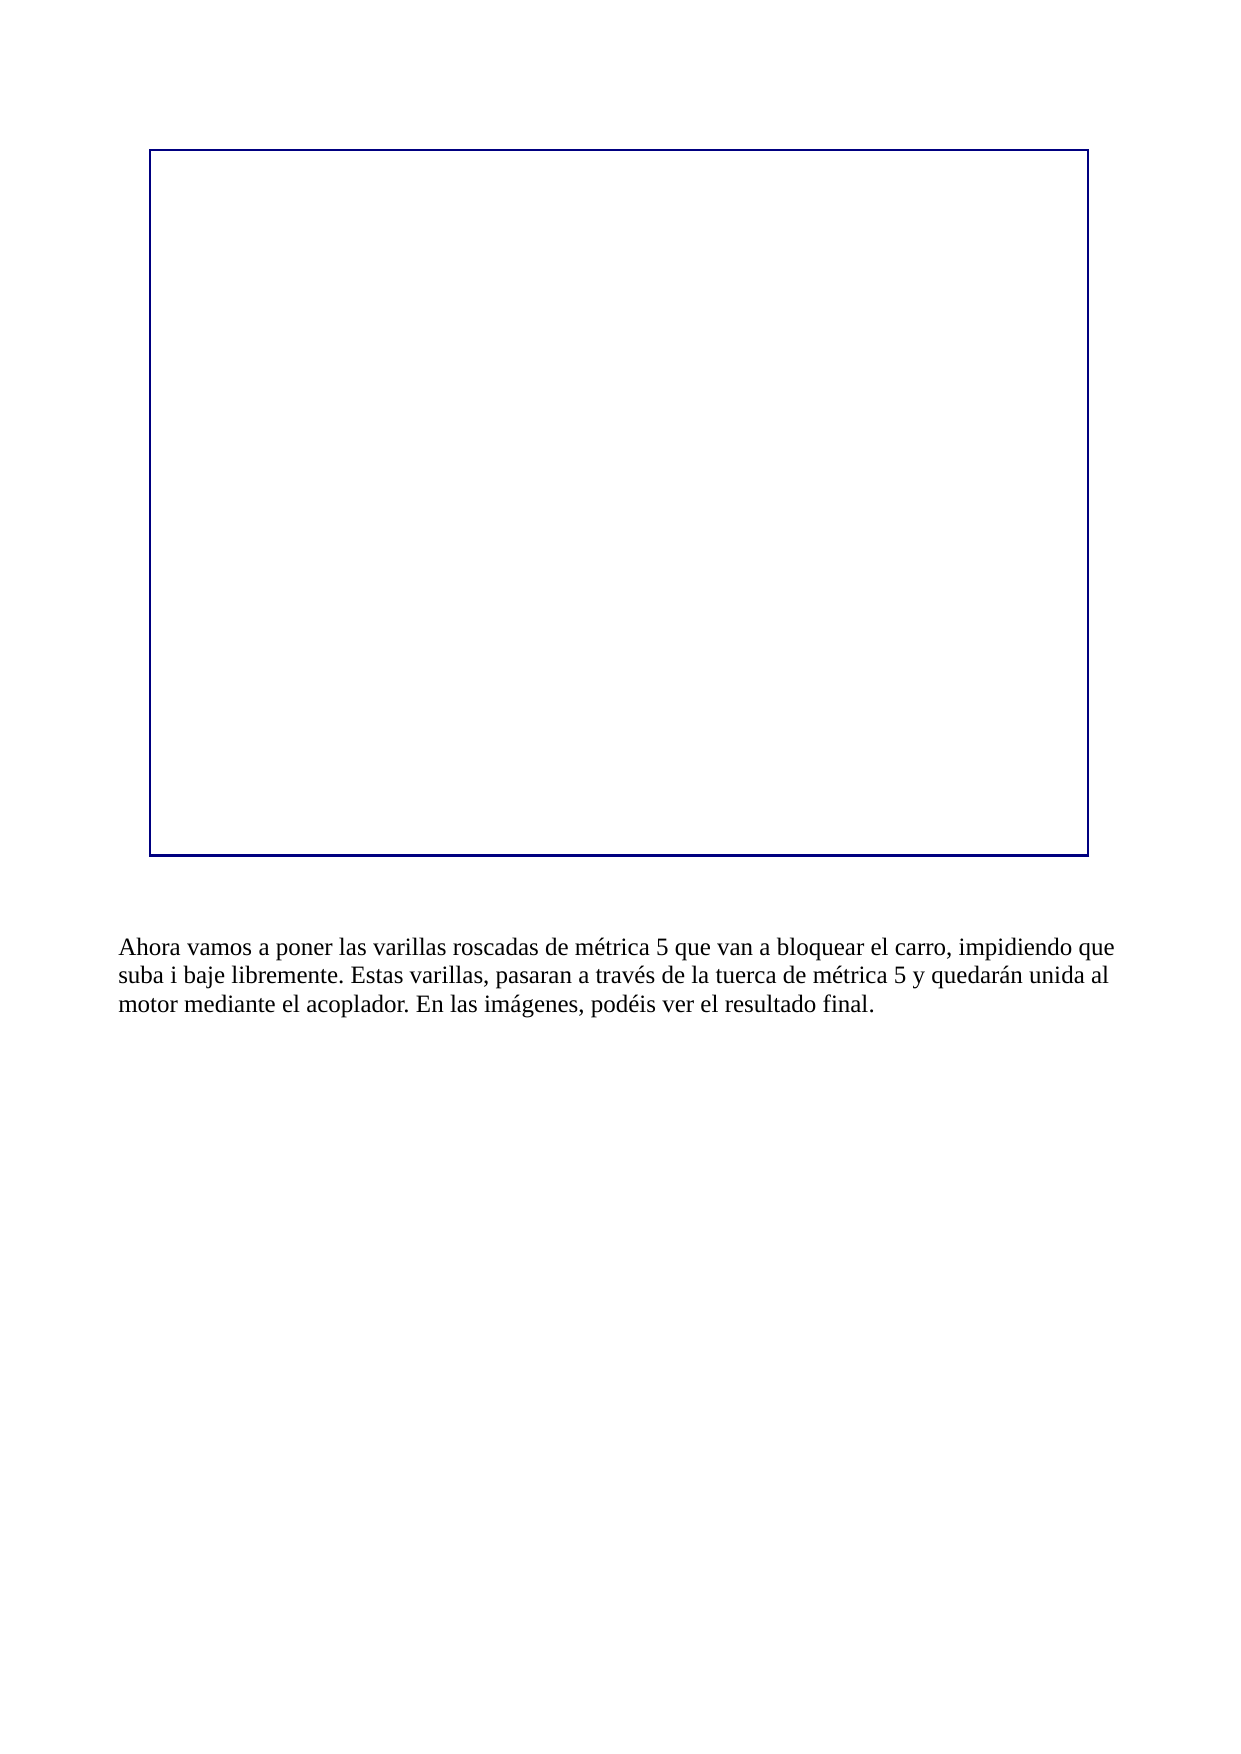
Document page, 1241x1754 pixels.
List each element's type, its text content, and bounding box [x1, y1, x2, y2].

text Ahora vamos a poner las varillas roscadas de métrica 5 que van a bloquear el carro, impidiendo que suba i baje libremente. Estas varillas, pasaran a través de la tuerca de métrica 5 y quedarán unida al motor mediante el acoplador. En las imágenes, podéis ver el resultado final. [118, 932, 1122, 1018]
